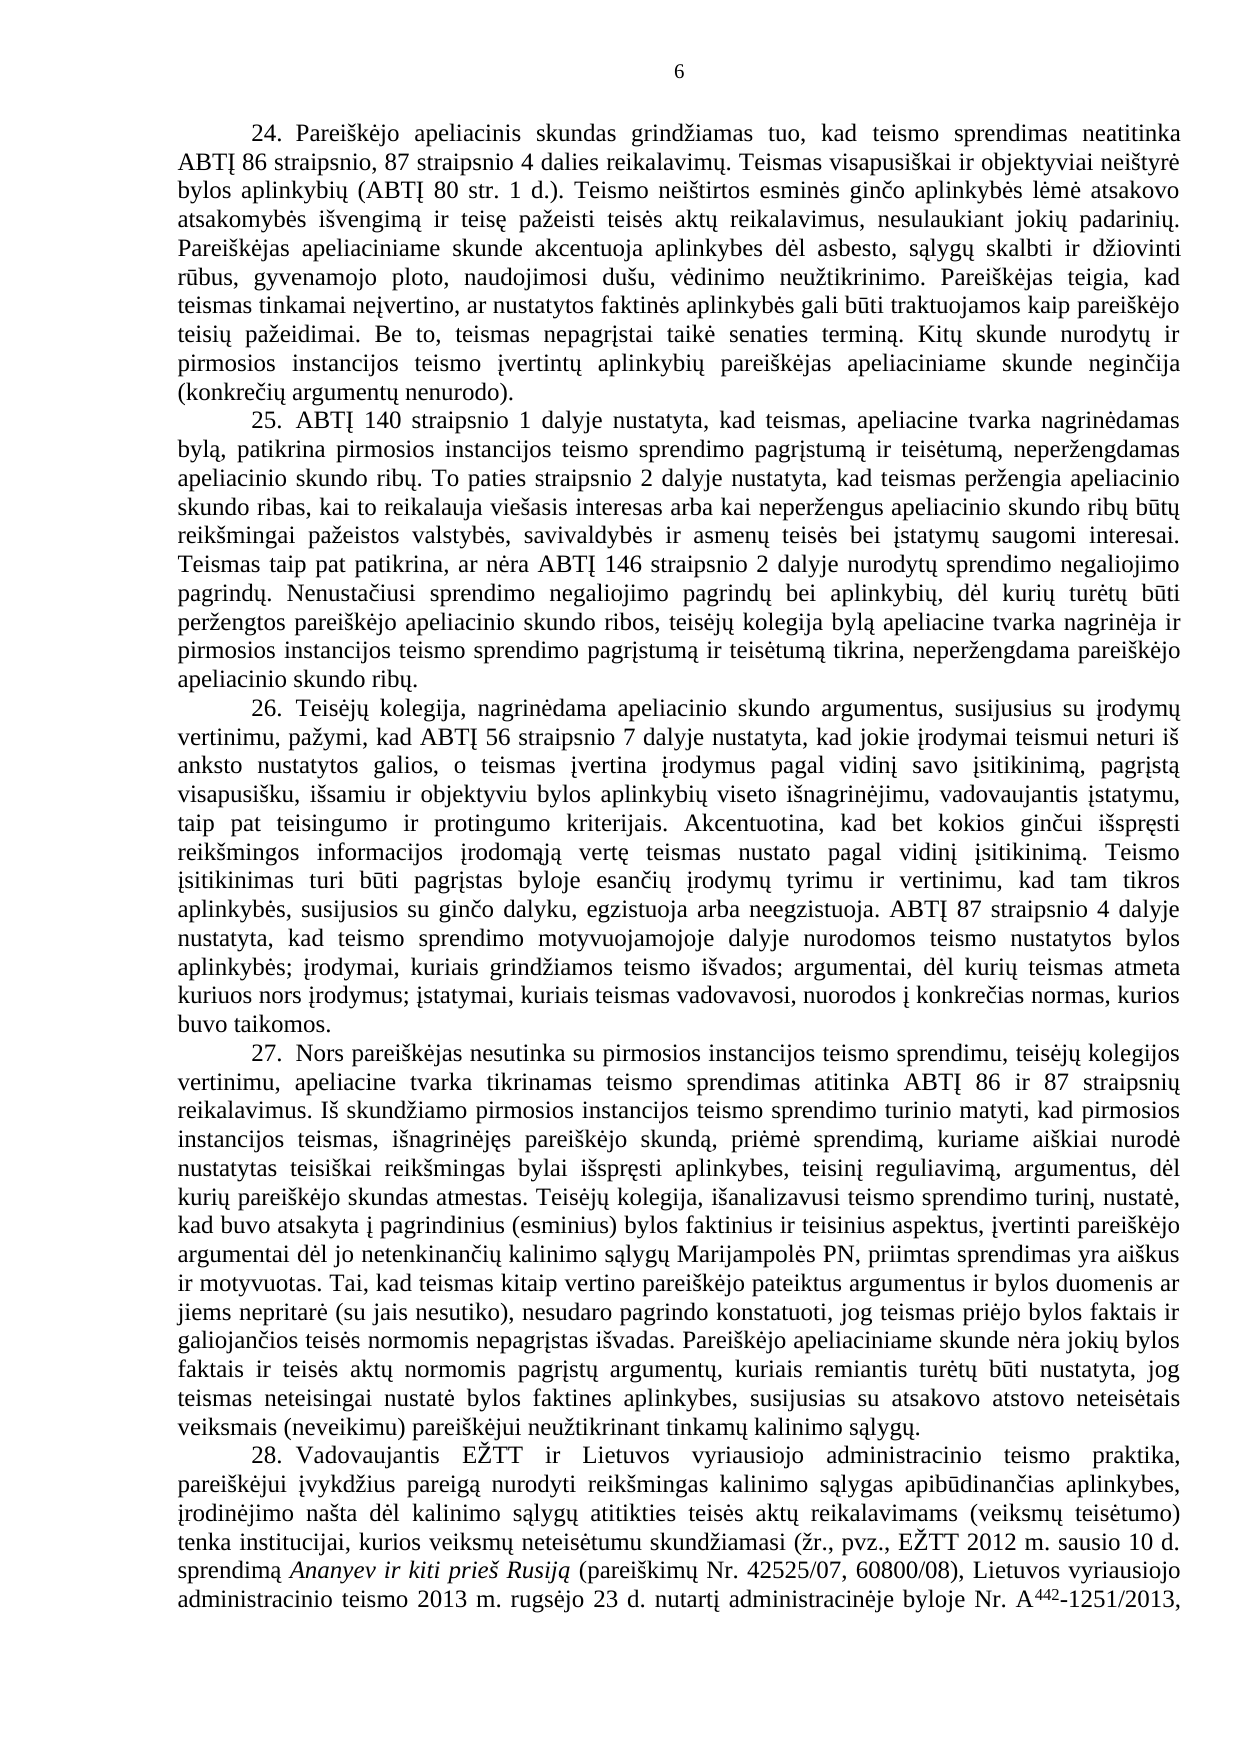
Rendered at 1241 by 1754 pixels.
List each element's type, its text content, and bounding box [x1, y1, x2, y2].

text 24. Pareiškėjo apeliacinis skundas grindžiamas tuo, kad teismo sprendimas neatitinka ABTĮ 86 straipsnio, 87 straipsnio 4 dalies reikalavimų. Teismas visapusiškai ir objektyviai neištyrė bylos aplinkybių (ABTĮ 80 str. 1 d.). Teismo neištirtos esminės ginčo aplinkybės lėmė atsakovo atsakomybės išvengimą ir teisę pažeisti teisės aktų reikalavimus, nesulaukiant jokių padarinių. Pareiškėjas apeliaciniame skunde akcentuoja aplinkybes dėl asbesto, sąlygų skalbti ir džiovinti rūbus, gyvenamojo ploto, naudojimosi dušu, vėdinimo neužtikrinimo. Pareiškėjas teigia, kad teismas tinkamai neįvertino, ar nustatytos faktinės aplinkybės gali būti traktuojamos kaip pareiškėjo teisių pažeidimai. Be to, teismas nepagrįstai taikė senaties terminą. Kitų skunde nurodytų ir pirmosios instancijos teismo įvertintų aplinkybių pareiškėjas apeliaciniame skunde neginčija (konkrečių argumentų nenurodo). [177, 118, 1181, 406]
text 26. Teisėjų kolegija, nagrinėdama apeliacinio skundo argumentus, susijusius su įrodymų vertinimu, pažymi, kad ABTĮ 56 straipsnio 7 dalyje nustatyta, kad jokie įrodymai teismui neturi iš anksto nustatytos galios, o teismas įvertina įrodymus pagal vidinį savo įsitikinimą, pagrįstą visapusišku, išsamiu ir objektyviu bylos aplinkybių viseto išnagrinėjimu, vadovaujantis įstatymu, taip pat teisingumo ir protingumo kriterijais. Akcentuotina, kad bet kokios ginčui išspręsti reikšmingos informacijos įrodomąją vertę teismas nustato pagal vidinį įsitikinimą. Teismo įsitikinimas turi būti pagrįstas byloje esančių įrodymų tyrimu ir vertinimu, kad tam tikros aplinkybės, susijusios su ginčo dalyku, egzistuoja arba neegzistuoja. ABTĮ 87 straipsnio 4 dalyje nustatyta, kad teismo sprendimo motyvuojamojoje dalyje nurodomos teismo nustatytos bylos aplinkybės; įrodymai, kuriais grindžiamos teismo išvados; argumentai, dėl kurių teismas atmeta kuriuos nors įrodymus; įstatymai, kuriais teismas vadovavosi, nuorodos į konkrečias normas, kurios buvo taikomos. [177, 693, 1181, 1038]
text 25. ABTĮ 140 straipsnio 1 dalyje nustatyta, kad teismas, apeliacine tvarka nagrinėdamas bylą, patikrina pirmosios instancijos teismo sprendimo pagrįstumą ir teisėtumą, neperžengdamas apeliacinio skundo ribų. To paties straipsnio 2 dalyje nustatyta, kad teismas peržengia apeliacinio skundo ribas, kai to reikalauja viešasis interesas arba kai neperžengus apeliacinio skundo ribų būtų reikšmingai pažeistos valstybės, savivaldybės ir asmenų teisės bei įstatymų saugomi interesai. Teismas taip pat patikrina, ar nėra ABTĮ 146 straipsnio 2 dalyje nurodytų sprendimo negaliojimo pagrindų. Nenustačiusi sprendimo negaliojimo pagrindų bei aplinkybių, dėl kurių turėtų būti peržengtos pareiškėjo apeliacinio skundo ribos, teisėjų kolegija bylą apeliacine tvarka nagrinėja ir pirmosios instancijos teismo sprendimo pagrįstumą ir teisėtumą tikrina, neperžengdama pareiškėjo apeliacinio skundo ribų. [177, 406, 1181, 693]
text 28. Vadovaujantis EŽTT ir Lietuvos vyriausiojo administracinio teismo praktika, pareiškėjui įvykdžius pareigą nurodyti reikšmingas kalinimo sąlygas apibūdinančias aplinkybes, įrodinėjimo našta dėl kalinimo sąlygų atitikties teisės aktų reikalavimams (veiksmų teisėtumo) tenka institucijai, kurios veiksmų neteisėtumu skundžiamasi (žr., pvz., EŽTT 2012 m. sausio 10 d. sprendimą Ananyev ir kiti prieš Rusiją (pareiškimų Nr. 42525/07, 60800/08), Lietuvos vyriausiojo administracinio teismo 2013 m. rugsėjo 23 d. nutartį administracinėje byloje Nr. A442-1251/2013, [177, 1441, 1181, 1613]
text 27. Nors pareiškėjas nesutinka su pirmosios instancijos teismo sprendimu, teisėjų kolegijos vertinimu, apeliacine tvarka tikrinamas teismo sprendimas atitinka ABTĮ 86 ir 87 straipsnių reikalavimus. Iš skundžiamo pirmosios instancijos teismo sprendimo turinio matyti, kad pirmosios instancijos teismas, išnagrinėjęs pareiškėjo skundą, priėmė sprendimą, kuriame aiškiai nurodė nustatytas teisiškai reikšmingas bylai išspręsti aplinkybes, teisinį reguliavimą, argumentus, dėl kurių pareiškėjo skundas atmestas. Teisėjų kolegija, išanalizavusi teismo sprendimo turinį, nustatė, kad buvo atsakyta į pagrindinius (esminius) bylos faktinius ir teisinius aspektus, įvertinti pareiškėjo argumentai dėl jo netenkinančių kalinimo sąlygų Marijampolės PN, priimtas sprendimas yra aiškus ir motyvuotas. Tai, kad teismas kitaip vertino pareiškėjo pateiktus argumentus ir bylos duomenis ar jiems nepritarė (su jais nesutiko), nesudaro pagrindo konstatuoti, jog teismas priėjo bylos faktais ir galiojančios teisės normomis nepagrįstas išvadas. Pareiškėjo apeliaciniame skunde nėra jokių bylos faktais ir teisės aktų normomis pagrįstų argumentų, kuriais remiantis turėtų būti nustatyta, jog teismas neteisingai nustatė bylos faktines aplinkybes, susijusias su atsakovo atstovo neteisėtais veiksmais (neveikimu) pareiškėjui neužtikrinant tinkamų kalinimo sąlygų. [177, 1038, 1181, 1441]
